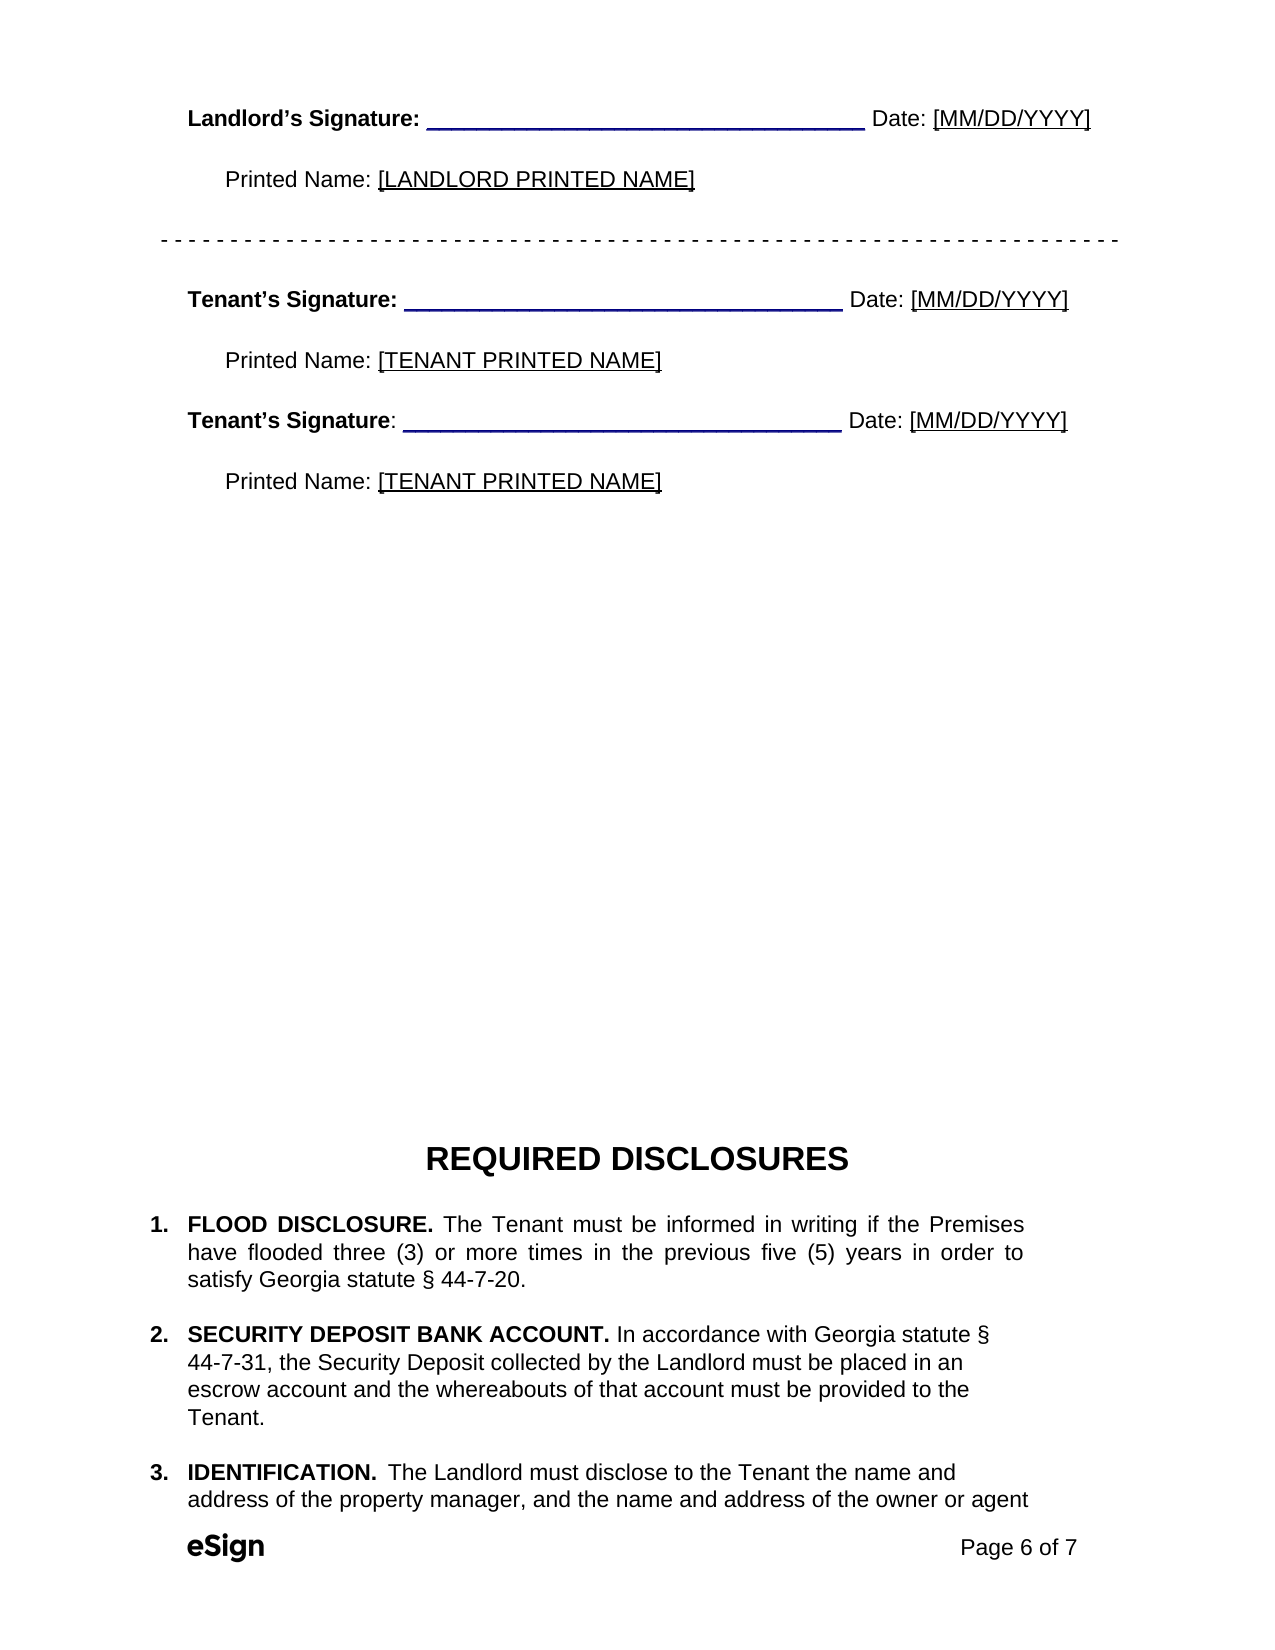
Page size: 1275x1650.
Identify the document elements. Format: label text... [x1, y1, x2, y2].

text - - - - - - - - - - - - - - - - - - - - - - - - - - - - - - - - - - - - - - - - - - - - - - - - - - - - - - - - - - - - - - - - - - - - - [160, 226, 1125, 252]
list IDENTIFICATION. The Landlord must disclose to the Tenant the name and address of the property manager, and the name and address of the owner or agent [150, 1459, 1041, 1513]
list FLOOD DISCLOSURE. The Tenant must be informed in writing if the Premises have flooded three (3) or more times in the previous five (5) years in order to satisfy Georgia statute § 44-7-20. [150, 1211, 1025, 1292]
list SECURITY DEPOSIT BANK ACCOUNT. In accordance with Georgia statute § 44-7-31, the Security Deposit collected by the Landlord must be placed in an escrow account and the whereabouts of that account must be provided to the Tenant. [150, 1321, 996, 1430]
text Printed Name: [TENANT PRINTED NAME] [225, 468, 1125, 494]
text Printed Name: [LANDLORD PRINTED NAME] [225, 166, 1125, 192]
text Tenant’s Signature: ___________________________________ Date: [MM/DD/YYYY] [187, 286, 1125, 313]
text Printed Name: [TENANT PRINTED NAME] [225, 347, 1125, 373]
text Tenant’s Signature: ___________________________________ Date: [MM/DD/YYYY] [187, 407, 1125, 434]
list Landlord’s Signature: ___________________________________ Date: [MM/DD/YYYY] [187, 105, 1125, 132]
subtitle REQUIRED DISCLOSURES [150, 1138, 1125, 1177]
